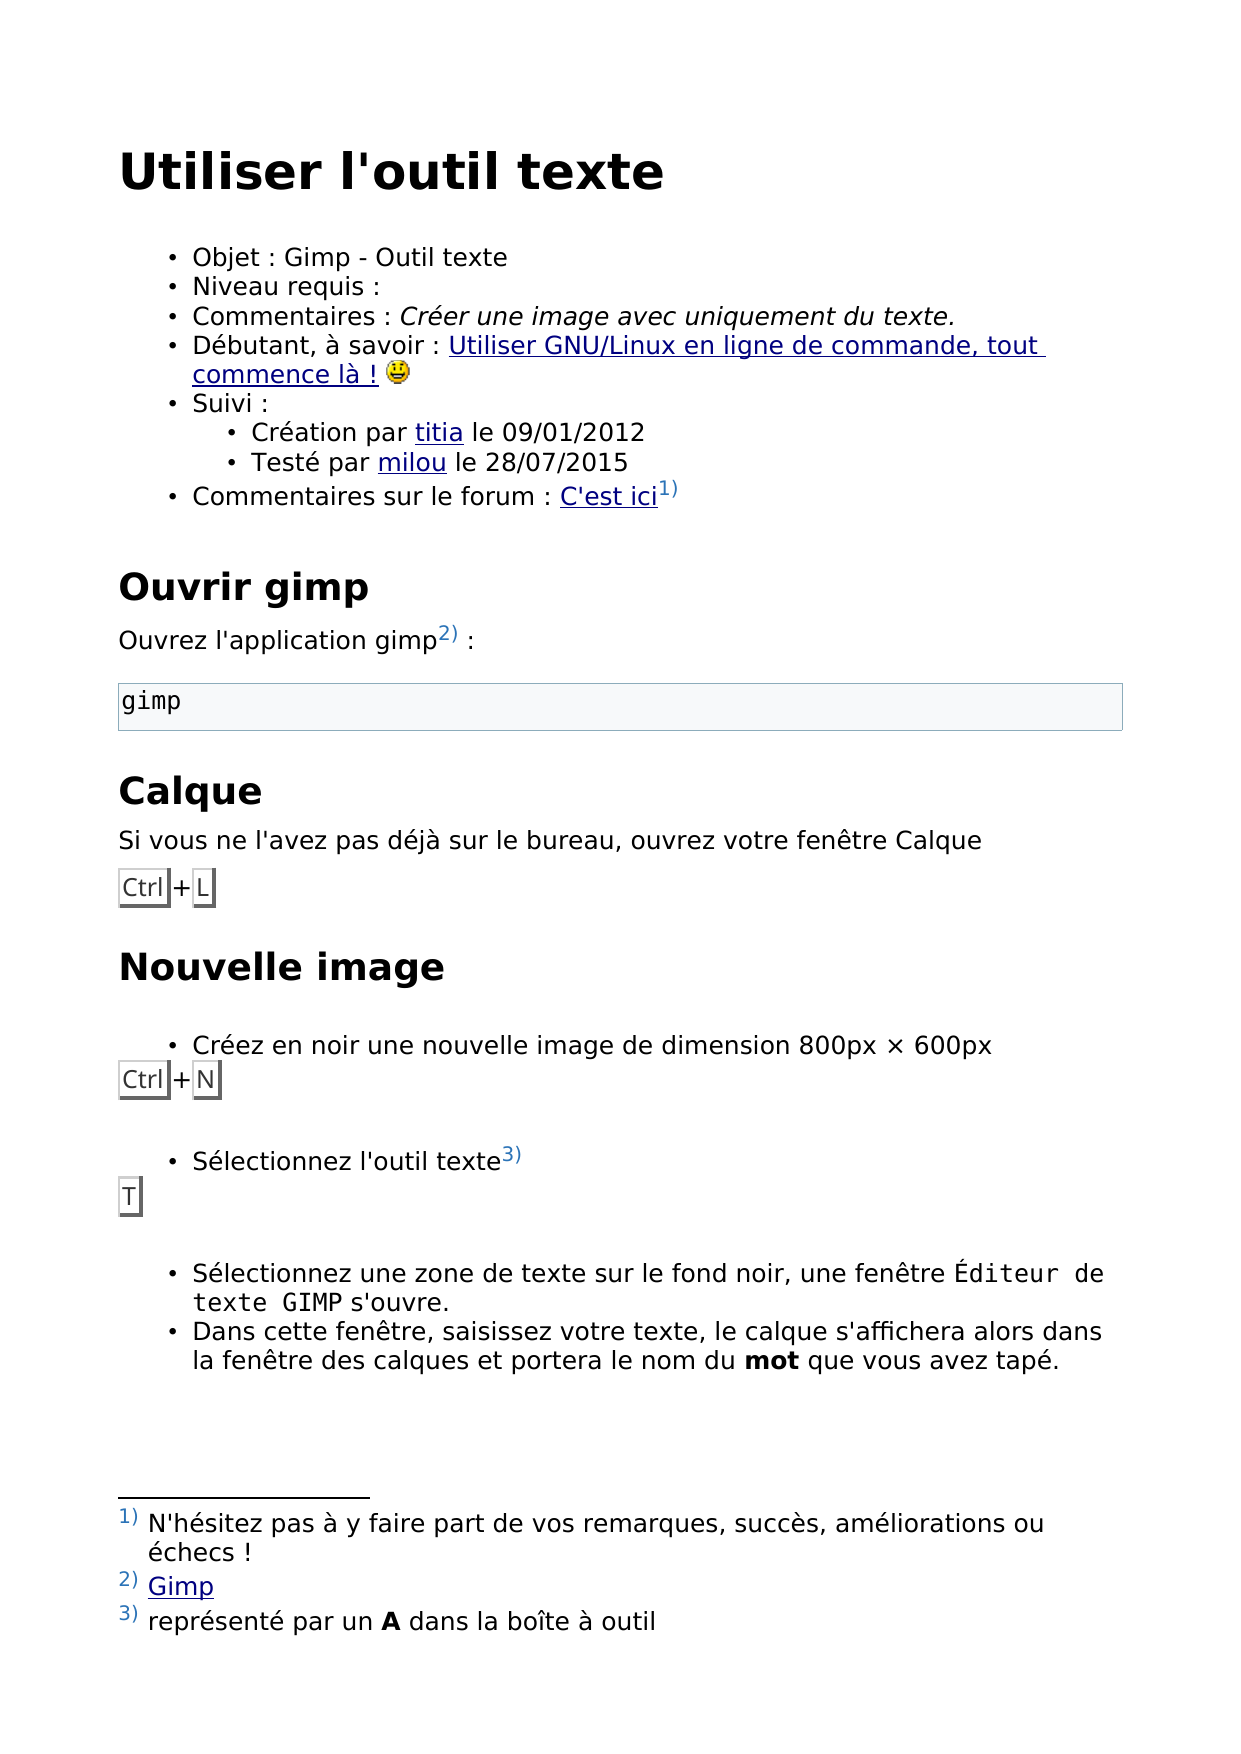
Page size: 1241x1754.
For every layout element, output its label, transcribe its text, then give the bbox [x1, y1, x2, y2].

list Création par titia le 09/01/2012 [236, 418, 1122, 448]
list N'hésitez pas à y faire part de vos remarques, succès, améliorations ou échecs ! [118, 1504, 1122, 1568]
text Ouvrez l'application gimp : [118, 622, 1122, 656]
list Sélectionnez une zone de texte sur le fond noir, une fenêtre Éditeur de texte GIMP s'ouvre. [177, 1259, 1122, 1317]
text Gimp [118, 1568, 1122, 1602]
text Ctrl+L [171, 867, 215, 908]
picture [386, 360, 410, 384]
subtitle Utiliser l'outil texte [118, 143, 1122, 201]
list Dans cette fenêtre, saisissez votre texte, le calque s'affichera alors dans la fenêtre des calques et portera le nom du mot que vous avez tapé. [177, 1317, 1122, 1375]
table_header gimp [119, 684, 1122, 730]
list Suivi : [177, 389, 1122, 418]
list représenté par un A dans la boîte à outil [118, 1602, 1122, 1636]
subtitle Calque [118, 770, 1122, 813]
list Testé par milou le 28/07/2015 [236, 448, 1122, 477]
list Créez en noir une nouvelle image de dimension 800px × 600px [177, 1031, 1122, 1060]
subtitle Ouvrir gimp [118, 565, 1122, 609]
list Sélectionnez l'outil texte [177, 1142, 1122, 1176]
list Niveau requis : [177, 272, 1122, 302]
text Si vous ne l'avez pas déjà sur le bureau, ouvrez votre fenêtre Calque [118, 826, 1122, 855]
text Ctrl+N [222, 1060, 1122, 1100]
subtitle Nouvelle image [118, 945, 1122, 989]
list Débutant, à savoir : Utiliser GNU/Linux en ligne de commande, tout commence là ! [177, 331, 1122, 389]
list Commentaires sur le forum : C'est ici [177, 477, 1122, 511]
text T [143, 1176, 1122, 1217]
list Commentaires : Créer une image avec uniquement du texte. [177, 302, 1122, 331]
list Objet : Gimp - Outil texte [177, 243, 1122, 272]
text Ctrl+N [171, 1060, 192, 1100]
text Ctrl+L [216, 867, 1122, 908]
